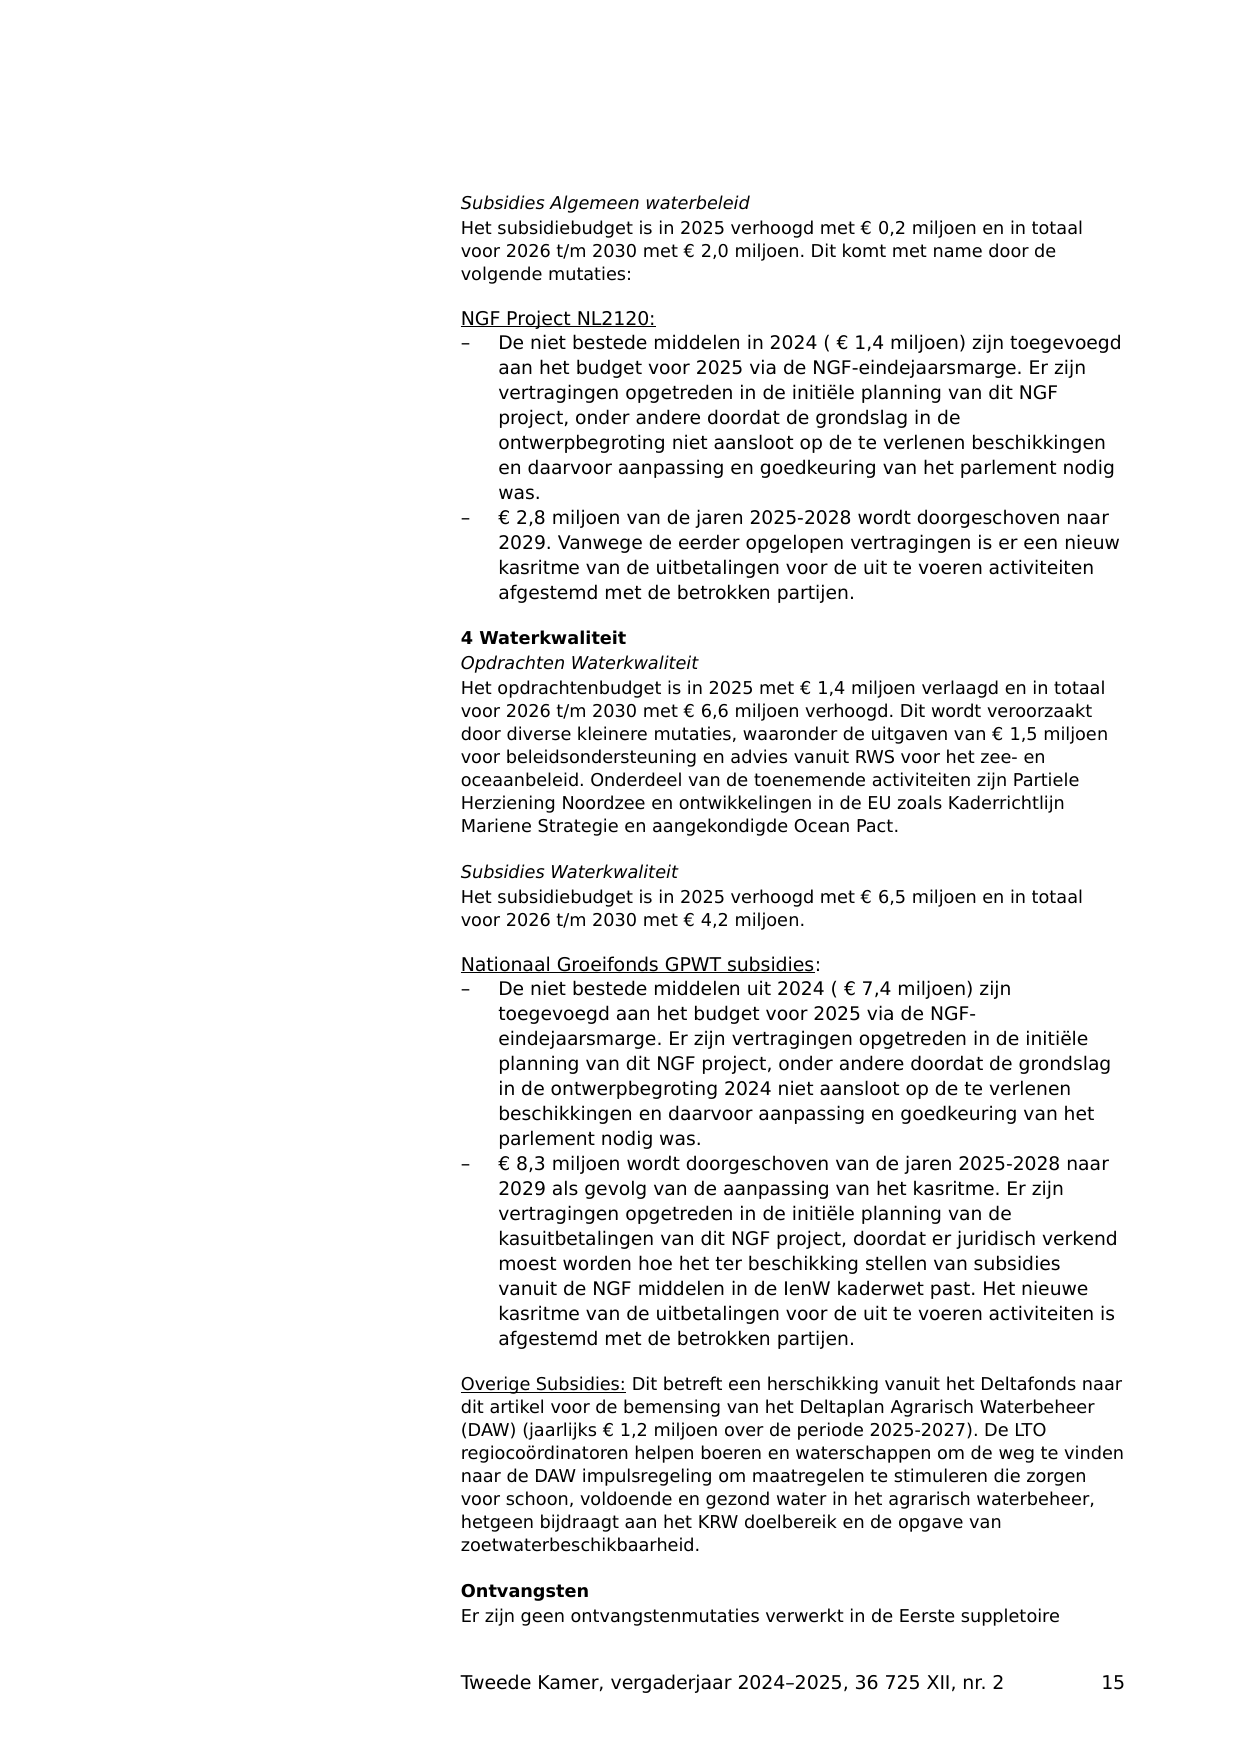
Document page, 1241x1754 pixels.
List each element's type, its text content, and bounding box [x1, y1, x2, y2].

text Opdrachten Waterkwaliteit [461, 651, 1125, 674]
list € 8,3 miljoen wordt doorgeschoven van de jaren 2025-2028 naar 2029 als gevolg van de aanpassing van het kasritme. Er zijn vertragingen opgetreden in de initiële planning van de kasuitbetalingen van dit NGF project, doordat er juridisch verkend moest worden hoe het ter beschikking stellen van subsidies vanuit de NGF middelen in de IenW kaderwet past. Het nieuwe kasritme van de uitbetalingen voor de uit te voeren activiteiten is afgestemd met de betrokken partijen. [461, 1150, 1125, 1350]
text NGF Project NL2120: [461, 307, 1125, 329]
text Nationaal Groeifonds GPWT subsidies: [461, 953, 1125, 975]
text Het subsidiebudget is in 2025 verhoogd met € 0,2 miljoen en in totaal voor 2026 t/m 2030 met € 2,0 miljoen. Dit komt met name door de volgende mutaties: [461, 216, 1125, 284]
text Het subsidiebudget is in 2025 verhoogd met € 6,5 miljoen en in totaal voor 2026 t/m 2030 met € 4,2 miljoen. [461, 885, 1125, 931]
text Het opdrachtenbudget is in 2025 met € 1,4 miljoen verlaagd en in totaal voor 2026 t/m 2030 met € 6,6 miljoen verhoogd. Dit wordt veroorzaakt door diverse kleinere mutaties, waaronder de uitgaven van € 1,5 miljoen voor beleidsondersteuning en advies vanuit RWS voor het zee- en oceaanbeleid. Onderdeel van de toenemende activiteiten zijn Partiele Herziening Noordzee en ontwikkelingen in de EU zoals Kaderrichtlijn Mariene Strategie en aangekondigde Ocean Pact. [461, 676, 1125, 837]
list De niet bestede middelen uit 2024 ( € 7,4 miljoen) zijn toegevoegd aan het budget voor 2025 via de NGF-eindejaarsmarge. Er zijn vertragingen opgetreden in de initiële planning van dit NGF project, onder andere doordat de grondslag in de ontwerpbegroting 2024 niet aansloot op de te verlenen beschikkingen en daarvoor aanpassing en goedkeuring van het parlement nodig was. [461, 975, 1125, 1150]
text 4 Waterkwaliteit [461, 626, 1125, 649]
list € 2,8 miljoen van de jaren 2025-2028 wordt doorgeschoven naar 2029. Vanwege de eerder opgelopen vertragingen is er een nieuw kasritme van de uitbetalingen voor de uit te voeren activiteiten afgestemd met de betrokken partijen. [461, 504, 1125, 604]
list De niet bestede middelen in 2024 ( € 1,4 miljoen) zijn toegevoegd aan het budget voor 2025 via de NGF-eindejaarsmarge. Er zijn vertragingen opgetreden in de initiële planning van dit NGF project, onder andere doordat de grondslag in de ontwerpbegroting niet aansloot op de te verlenen beschikkingen en daarvoor aanpassing en goedkeuring van het parlement nodig was. [461, 329, 1125, 504]
text Overige Subsidies: Dit betreft een herschikking vanuit het Deltafonds naar dit artikel voor de bemensing van het Deltaplan Agrarisch Waterbeheer (DAW) (jaarlijks € 1,2 miljoen over de periode 2025-2027). De LTO regiocoördinatoren helpen boeren en waterschappen om de weg te vinden naar de DAW impulsregeling om maatregelen te stimuleren die zorgen voor schoon, voldoende en gezond water in het agrarisch waterbeheer, hetgeen bijdraagt aan het KRW doelbereik en de opgave van zoetwaterbeschikbaarheid. [461, 1372, 1125, 1556]
text Subsidies Algemeen waterbeleid [461, 191, 1125, 214]
text Er zijn geen ontvangstenmutaties verwerkt in de Eerste suppletoire [461, 1604, 1125, 1627]
text Ontvangsten [461, 1579, 1125, 1602]
text Subsidies Waterkwaliteit [461, 860, 1125, 883]
